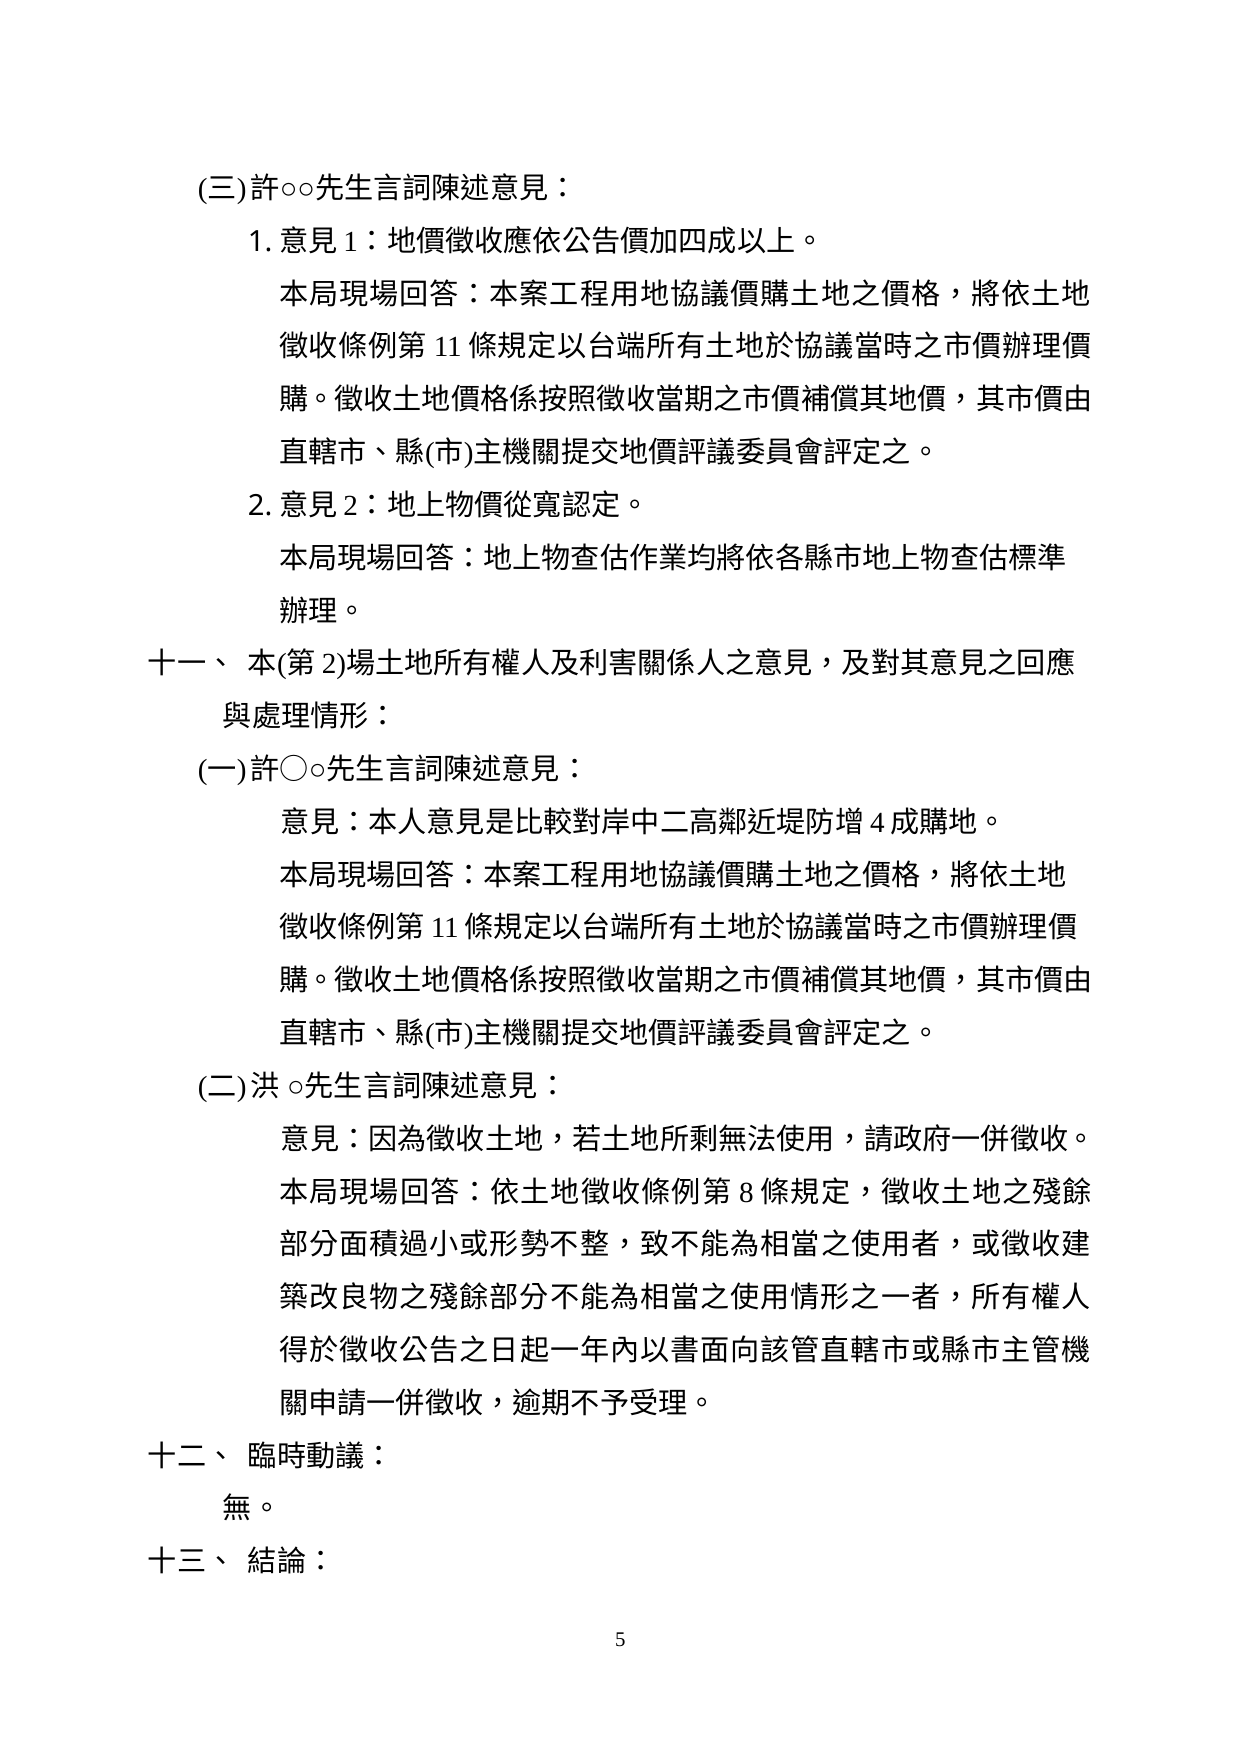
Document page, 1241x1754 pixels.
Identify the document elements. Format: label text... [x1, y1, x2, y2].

text 本局現場回答：地上物查估作業均將依各縣市地上物查估標準辦理。 [279, 534, 1092, 629]
text 本局現場回答：本案工程用地協議價購土地之價格，將依土地徵收條例第11條規定以台端所有土地於協議當時之市價辦理價購。徵收土地價格係按照徵收當期之市價補償其地價，其市價由直轄市、縣(市)主機關提交地價評議委員會評定之。 [279, 851, 1092, 1052]
list 臨時動議： 無。 [148, 1432, 1092, 1527]
text 本局現場回答：本案工程用地協議價購土地之價格，將依土地徵收條例第11條規定以台端所有土地於協議當時之市價辦理價購。徵收土地價格係按照徵收當期之市價補償其地價，其市價由直轄市、縣(市)主機關提交地價評議委員會評定之。 [279, 270, 1092, 471]
text 意見：因為徵收土地，若土地所剩無法使用，請政府一併徵收。 [281, 1115, 1092, 1158]
text 本局現場回答：依土地徵收條例第8條規定，徵收土地之殘餘部分面積過小或形勢不整，致不能為相當之使用者，或徵收建築改良物之殘餘部分不能為相當之使用情形之一者，所有權人得於徵收公告之日起一年內以書面向該管直轄市或縣市主管機關申請一併徵收，逾期不予受理。 [279, 1168, 1092, 1422]
list 許○○先生言詞陳述意見： [198, 164, 1092, 207]
text 意見：本人意見是比較對岸中二高鄰近堤防增4成購地。 [281, 798, 1092, 841]
list 洪 ○先生言詞陳述意見： [198, 1062, 1092, 1105]
list 結論： [148, 1538, 1092, 1580]
list 本(第2)場土地所有權人及利害關係人之意見，及對其意見之回應與處理情形： [148, 640, 1092, 735]
list 意見1：地價徵收應依公告價加四成以上。 [248, 217, 1092, 260]
list 許○○先生言詞陳述意見： [198, 746, 1092, 788]
list 意見2：地上物價從寬認定。 [248, 481, 1092, 524]
